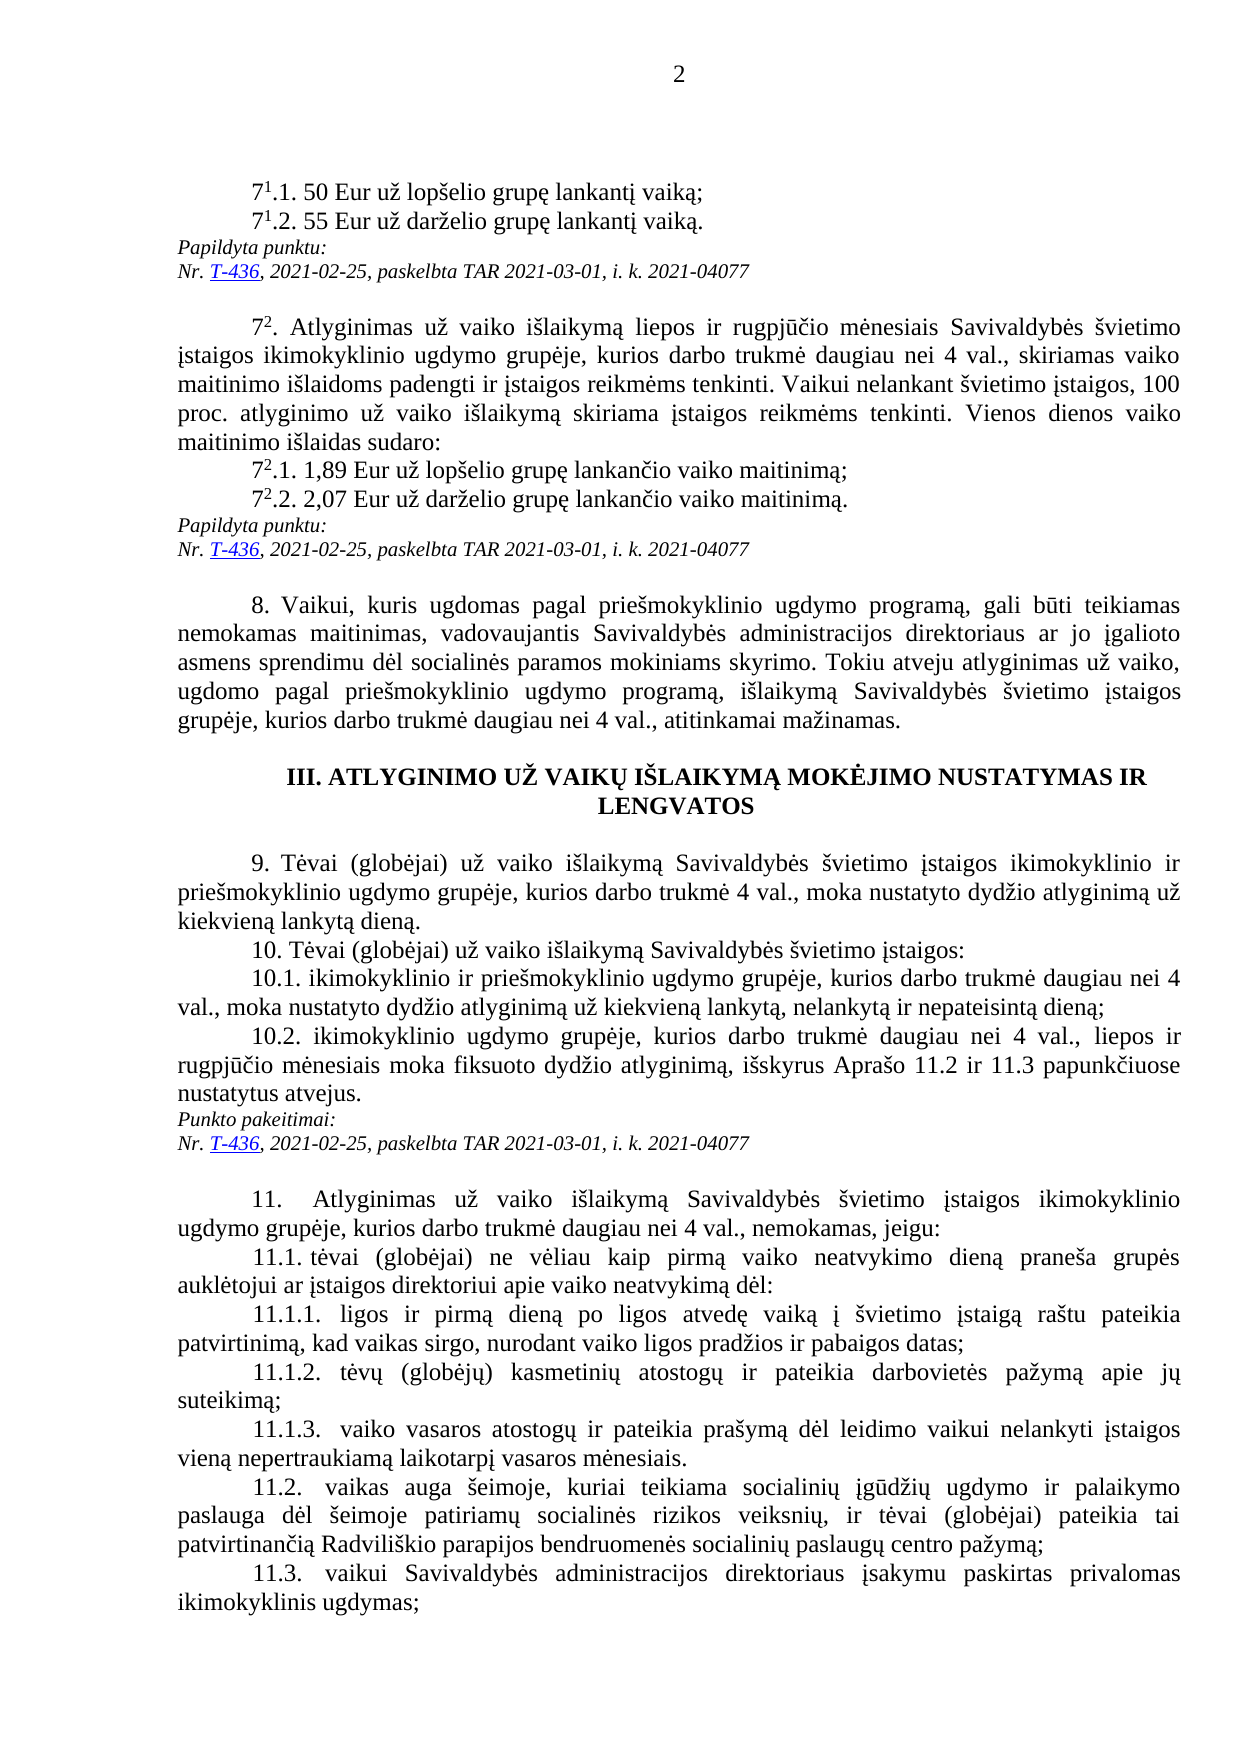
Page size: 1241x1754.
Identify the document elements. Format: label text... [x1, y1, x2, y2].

text 11.1. tėvai (globėjai) ne vėliau kaip pirmą vaiko neatvykimo dieną praneša grupės auklėtojui ar įstaigos direktoriui apie vaiko neatvykimą dėl: [177, 1242, 1181, 1299]
text Papildyta punktu: [177, 513, 1181, 537]
text 11.1.2. tėvų (globėjų) kasmetinių atostogų ir pateikia darbovietės pažymą apie jų suteikimą; [177, 1357, 1181, 1414]
text 72.2. 2,07 Eur už darželio grupę lankančio vaiko maitinimą. [177, 484, 1181, 513]
text 10. Tėvai (globėjai) už vaiko išlaikymą Savivaldybės švietimo įstaigos: [177, 935, 1181, 963]
text 72. Atlyginimas už vaiko išlaikymą liepos ir rugpjūčio mėnesiais Savivaldybės švietimo įstaigos ikimokyklinio ugdymo grupėje, kurios darbo trukmė daugiau nei 4 val., skiriamas vaiko maitinimo išlaidoms padengti ir įstaigos reikmėms tenkinti. Vaikui nelankant švietimo įstaigos, 100 proc. atlyginimo už vaiko išlaikymą skiriama įstaigos reikmėms tenkinti. Vienos dienos vaiko maitinimo išlaidas sudaro: [177, 312, 1181, 455]
text 71.1. 50 Eur už lopšelio grupę lankantį vaiką; [177, 177, 1181, 206]
text 11.1.1. ligos ir pirmą dieną po ligos atvedę vaiką į švietimo įstaigą raštu pateikia patvirtinimą, kad vaikas sirgo, nurodant vaiko ligos pradžios ir pabaigos datas; [177, 1299, 1181, 1357]
text 11.3. vaikui Savivaldybės administracijos direktoriaus įsakymu paskirtas privalomas ikimokyklinis ugdymas; [177, 1558, 1181, 1615]
text Punkto pakeitimai: [177, 1107, 1181, 1131]
text Nr. T-436, 2021-02-25, paskelbta TAR 2021-03-01, i. k. 2021-04077 [177, 259, 1181, 283]
text 71.2. 55 Eur už darželio grupę lankantį vaiką. [177, 206, 1181, 235]
text 10.1. ikimokyklinio ir priešmokyklinio ugdymo grupėje, kurios darbo trukmė daugiau nei 4 val., moka nustatyto dydžio atlyginimą už kiekvieną lankytą, nelankytą ir nepateisintą dieną; [177, 963, 1181, 1021]
text 11.2. vaikas auga šeimoje, kuriai teikiama socialinių įgūdžių ugdymo ir palaikymo paslauga dėl šeimoje patiriamų socialinės rizikos veiksnių, ir tėvai (globėjai) pateikia tai patvirtinančią Radviliškio parapijos bendruomenės socialinių paslaugų centro pažymą; [177, 1472, 1181, 1558]
text 8. Vaikui, kuris ugdomas pagal priešmokyklinio ugdymo programą, gali būti teikiamas nemokamas maitinimas, vadovaujantis Savivaldybės administracijos direktoriaus ar jo įgalioto asmens sprendimu dėl socialinės paramos mokiniams skyrimo. Tokiu atveju atlyginimas už vaiko, ugdomo pagal priešmokyklinio ugdymo programą, išlaikymą Savivaldybės švietimo įstaigos grupėje, kurios darbo trukmė daugiau nei 4 val., atitinkamai mažinamas. [177, 590, 1181, 733]
text III. ATLYGINIMO UŽ VAIKŲ IŠLAIKYMĄ MOKĖJIMO NUSTATYMAS IR LENGVATOS [177, 762, 1181, 820]
text Nr. T-436, 2021-02-25, paskelbta TAR 2021-03-01, i. k. 2021-04077 [177, 537, 1181, 561]
text 9. Tėvai (globėjai) už vaiko išlaikymą Savivaldybės švietimo įstaigos ikimokyklinio ir priešmokyklinio ugdymo grupėje, kurios darbo trukmė 4 val., moka nustatyto dydžio atlyginimą už kiekvieną lankytą dieną. [177, 848, 1181, 935]
text 11. Atlyginimas už vaiko išlaikymą Savivaldybės švietimo įstaigos ikimokyklinio ugdymo grupėje, kurios darbo trukmė daugiau nei 4 val., nemokamas, jeigu: [177, 1184, 1181, 1242]
text 10.2. ikimokyklinio ugdymo grupėje, kurios darbo trukmė daugiau nei 4 val., liepos ir rugpjūčio mėnesiais moka fiksuoto dydžio atlyginimą, išskyrus Aprašo 11.2 ir 11.3 papunkčiuose nustatytus atvejus. [177, 1021, 1181, 1107]
text Nr. T-436, 2021-02-25, paskelbta TAR 2021-03-01, i. k. 2021-04077 [177, 1131, 1181, 1155]
text 11.1.3. vaiko vasaros atostogų ir pateikia prašymą dėl leidimo vaikui nelankyti įstaigos vieną nepertraukiamą laikotarpį vasaros mėnesiais. [177, 1414, 1181, 1472]
text 72.1. 1,89 Eur už lopšelio grupę lankančio vaiko maitinimą; [177, 455, 1181, 484]
text Papildyta punktu: [177, 235, 1181, 259]
